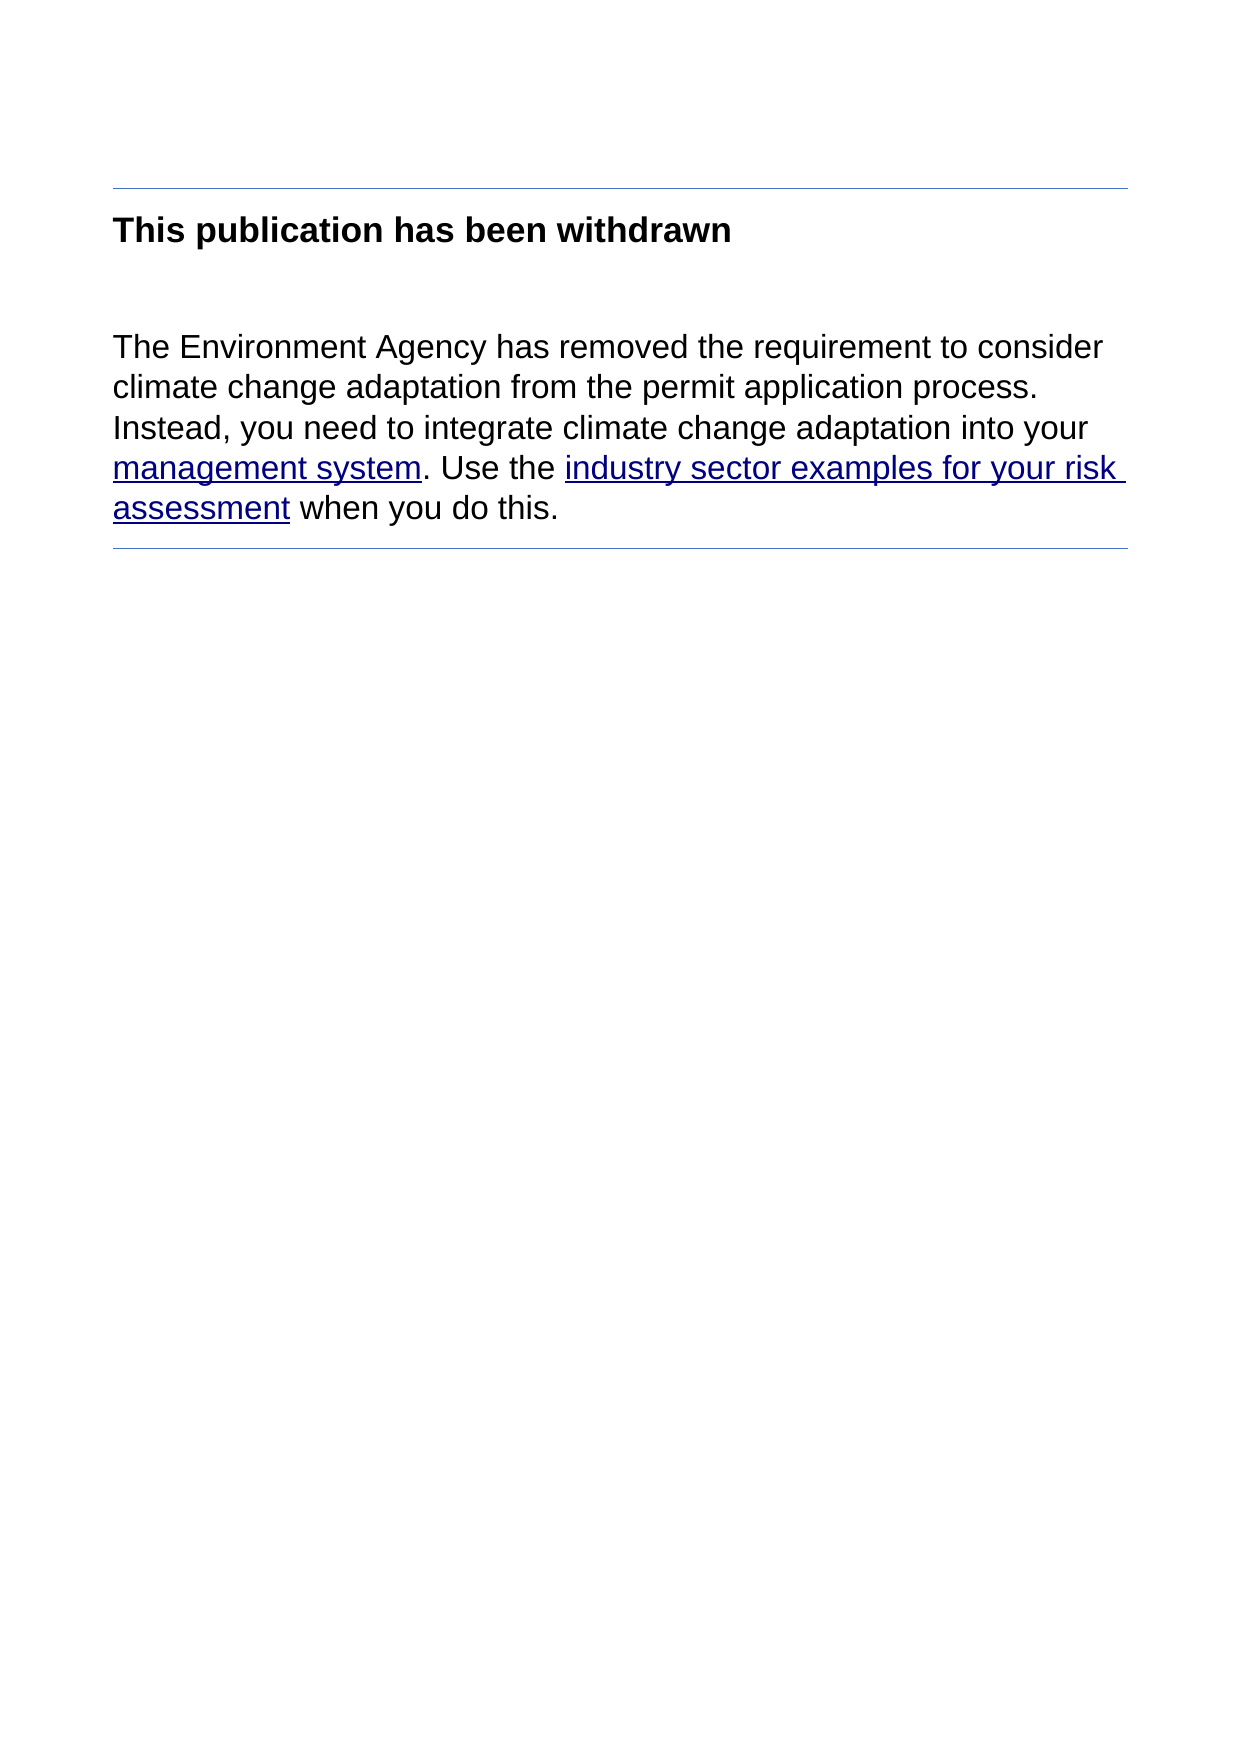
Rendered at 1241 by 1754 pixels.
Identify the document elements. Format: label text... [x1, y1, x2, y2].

text This publication has been withdrawn [112, 189, 1128, 250]
text The Environment Agency has removed the requirement to consider climate change adaptation from the permit application process. Instead, you need to integrate climate change adaptation into your management system. Use the industry sector examples for your risk assessment when you do this. [112, 305, 1128, 549]
